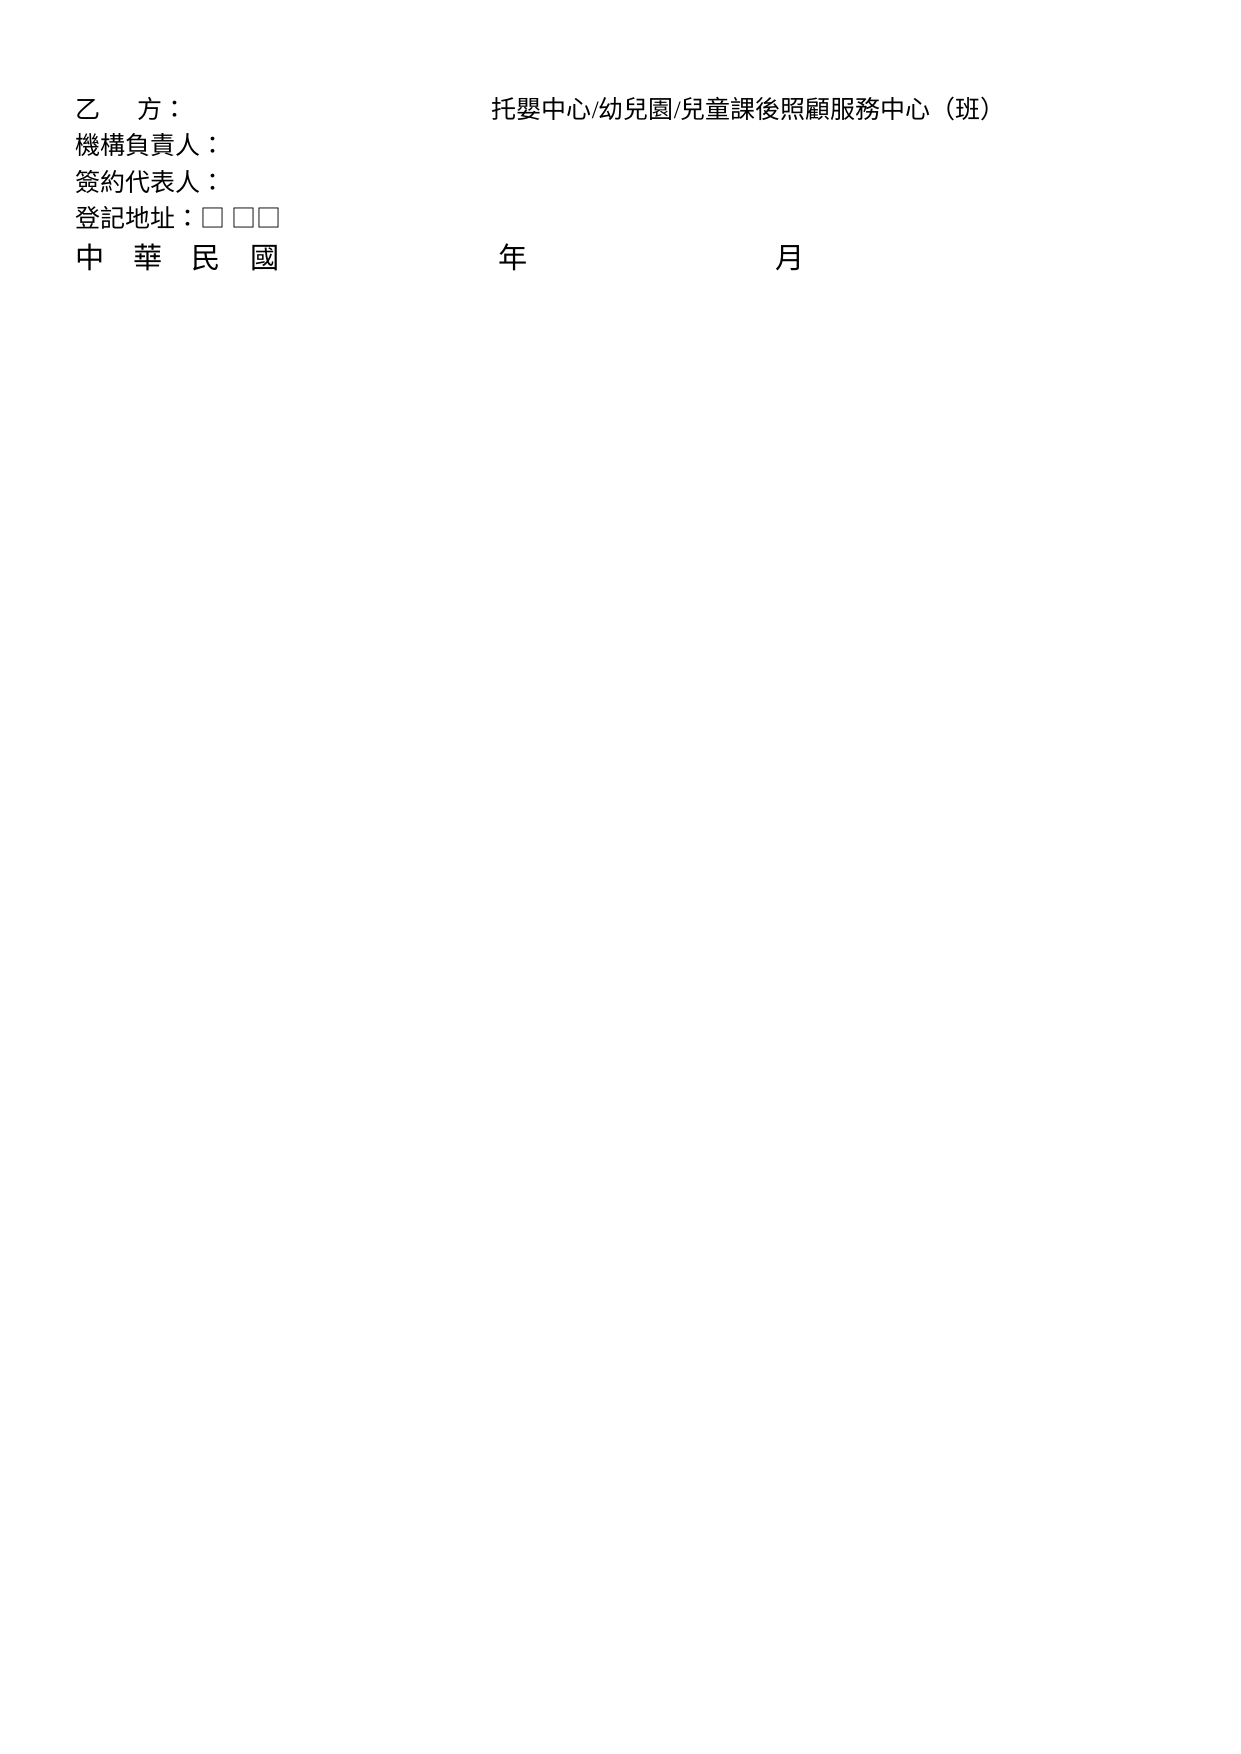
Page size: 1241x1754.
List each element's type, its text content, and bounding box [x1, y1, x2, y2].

text 簽約代表人： [75, 162, 1165, 198]
text 中 華 民 國 年 月 [75, 234, 1165, 277]
text 登記地址：□ □□ [75, 198, 1165, 234]
text 乙 方： 托嬰中心/幼兒園/兒童課後照顧服務中心（班） [75, 89, 1165, 126]
text 機構負責人： [75, 126, 1165, 162]
